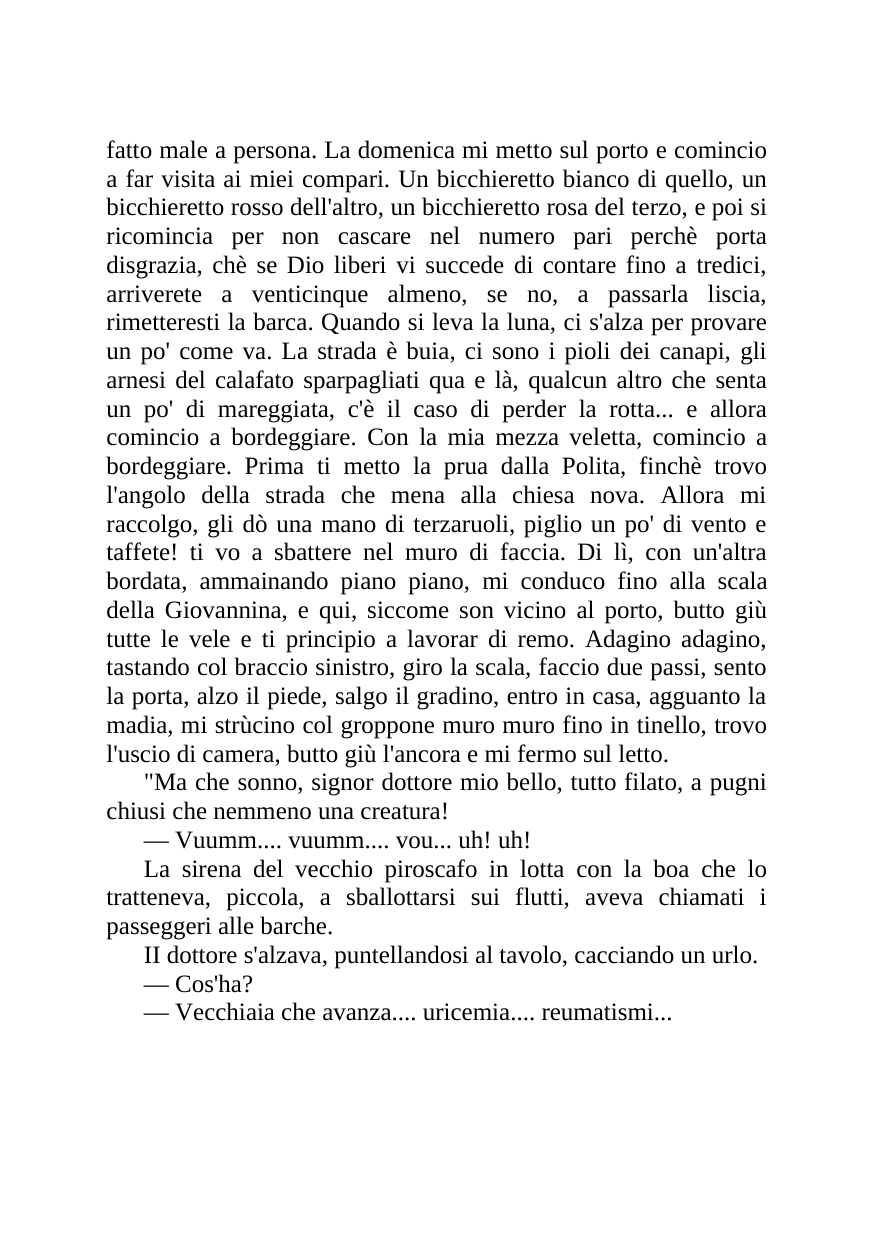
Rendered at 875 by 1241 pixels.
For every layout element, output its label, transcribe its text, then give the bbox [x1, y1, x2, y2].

text fatto male a persona. La domenica mi metto sul porto e comincio a far visita ai miei compari. Un bicchieretto bianco di quello, un bicchieretto rosso dell'altro, un bicchieretto rosa del terzo, e poi si ricomincia per non cascare nel numero pari perchè porta disgrazia, chè se Dio liberi vi succede di contare fino a tredici, arriverete a venticinque almeno, se no, a passarla liscia, rimetteresti la barca. Quando si leva la luna, ci s'alza per provare un po' come va. La strada è buia, ci sono i pioli dei canapi, gli arnesi del calafato sparpagliati qua e là, qualcun altro che senta un po' di mareggiata, c'è il caso di perder la rotta... e allora comincio a bordeggiare. Con la mia mezza veletta, comincio a bordeggiare. Prima ti metto la prua dalla Polita, finchè trovo l'angolo della strada che mena alla chiesa nova. Allora mi raccolgo, gli dò una mano di terzaruoli, piglio un po' di vento e taffete! ti vo a sbattere nel muro di faccia. Di lì, con un'altra bordata, ammainando piano piano, mi conduco fino alla scala della Giovannina, e qui, siccome son vicino al porto, butto giù tutte le vele e ti principio a lavorar di remo. Adagino adagino, tastando col braccio sinistro, giro la scala, faccio due passi, sento la porta, alzo il piede, salgo il gradino, entro in casa, agguanto la madia, mi strùcino col groppone muro muro fino in tinello, trovo l'uscio di camera, butto giù l'ancora e mi fermo sul letto. [106, 135, 768, 767]
text La sirena del vecchio piroscafo in lotta con la boa che lo tratteneva, piccola, a sballottarsi sui flutti, aveva chiamati i passeggeri alle barche. [106, 854, 768, 940]
text II dottore s'alzava, puntellandosi al tavolo, cacciando un urlo. [106, 940, 768, 969]
text "Ma che sonno, signor dottore mio bello, tutto filato, a pugni chiusi che nemmeno una creatura! [106, 767, 768, 825]
text — Cos'ha? [106, 969, 768, 997]
text — Vecchiaia che avanza.... uricemia.... reumatismi... [106, 997, 768, 1026]
text — Vuumm.... vuumm.... vou... uh! uh! [106, 825, 768, 854]
